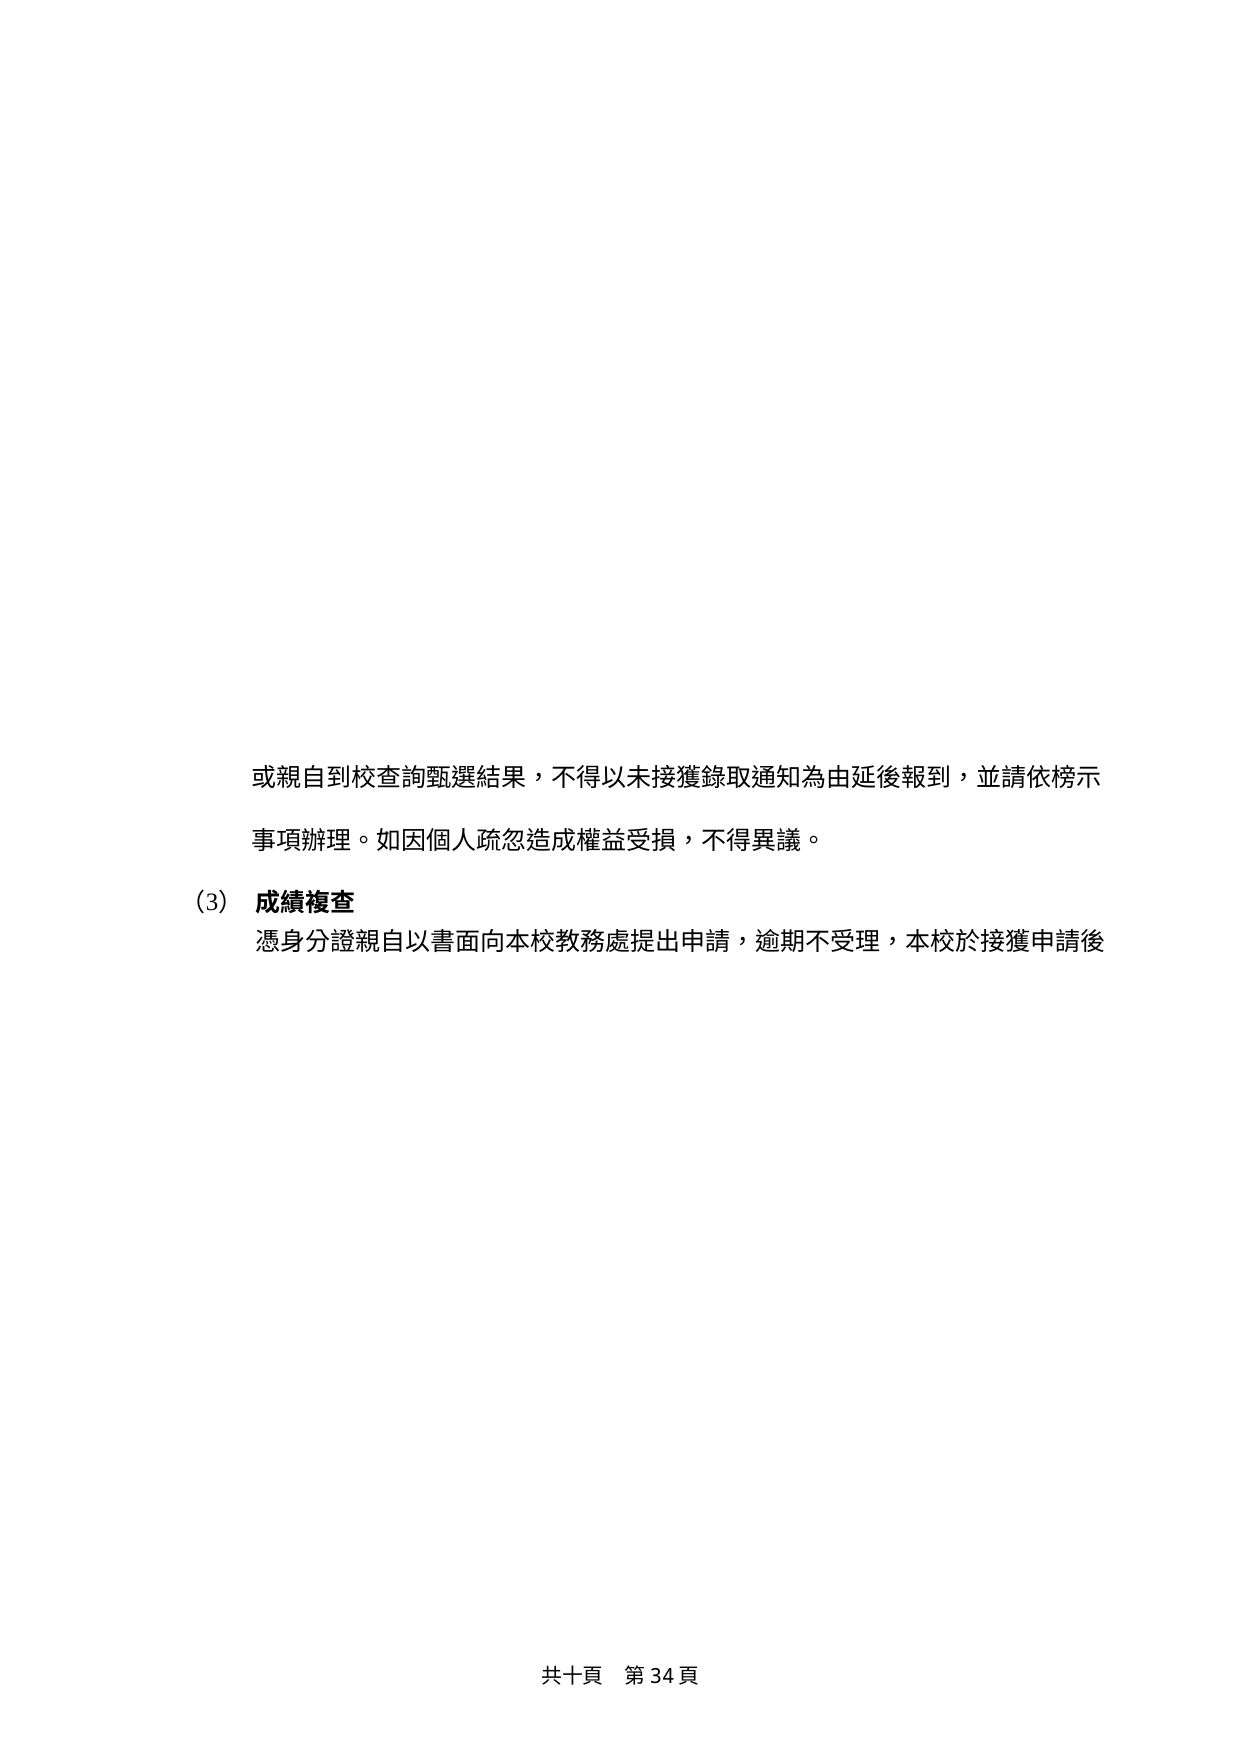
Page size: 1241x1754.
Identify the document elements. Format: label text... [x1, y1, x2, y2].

text 憑身分證親自以書面向本校教務處提出申請，逾期不受理，本校於接獲申請後 [256, 922, 1122, 958]
text 或親自到校查詢甄選結果，不得以未接獲錄取通知為由延後報到，並請依榜示事項辦理。如因個人疏忽造成權益受損，不得異議。 [251, 734, 1122, 859]
list 成績複查 [181, 859, 1122, 922]
